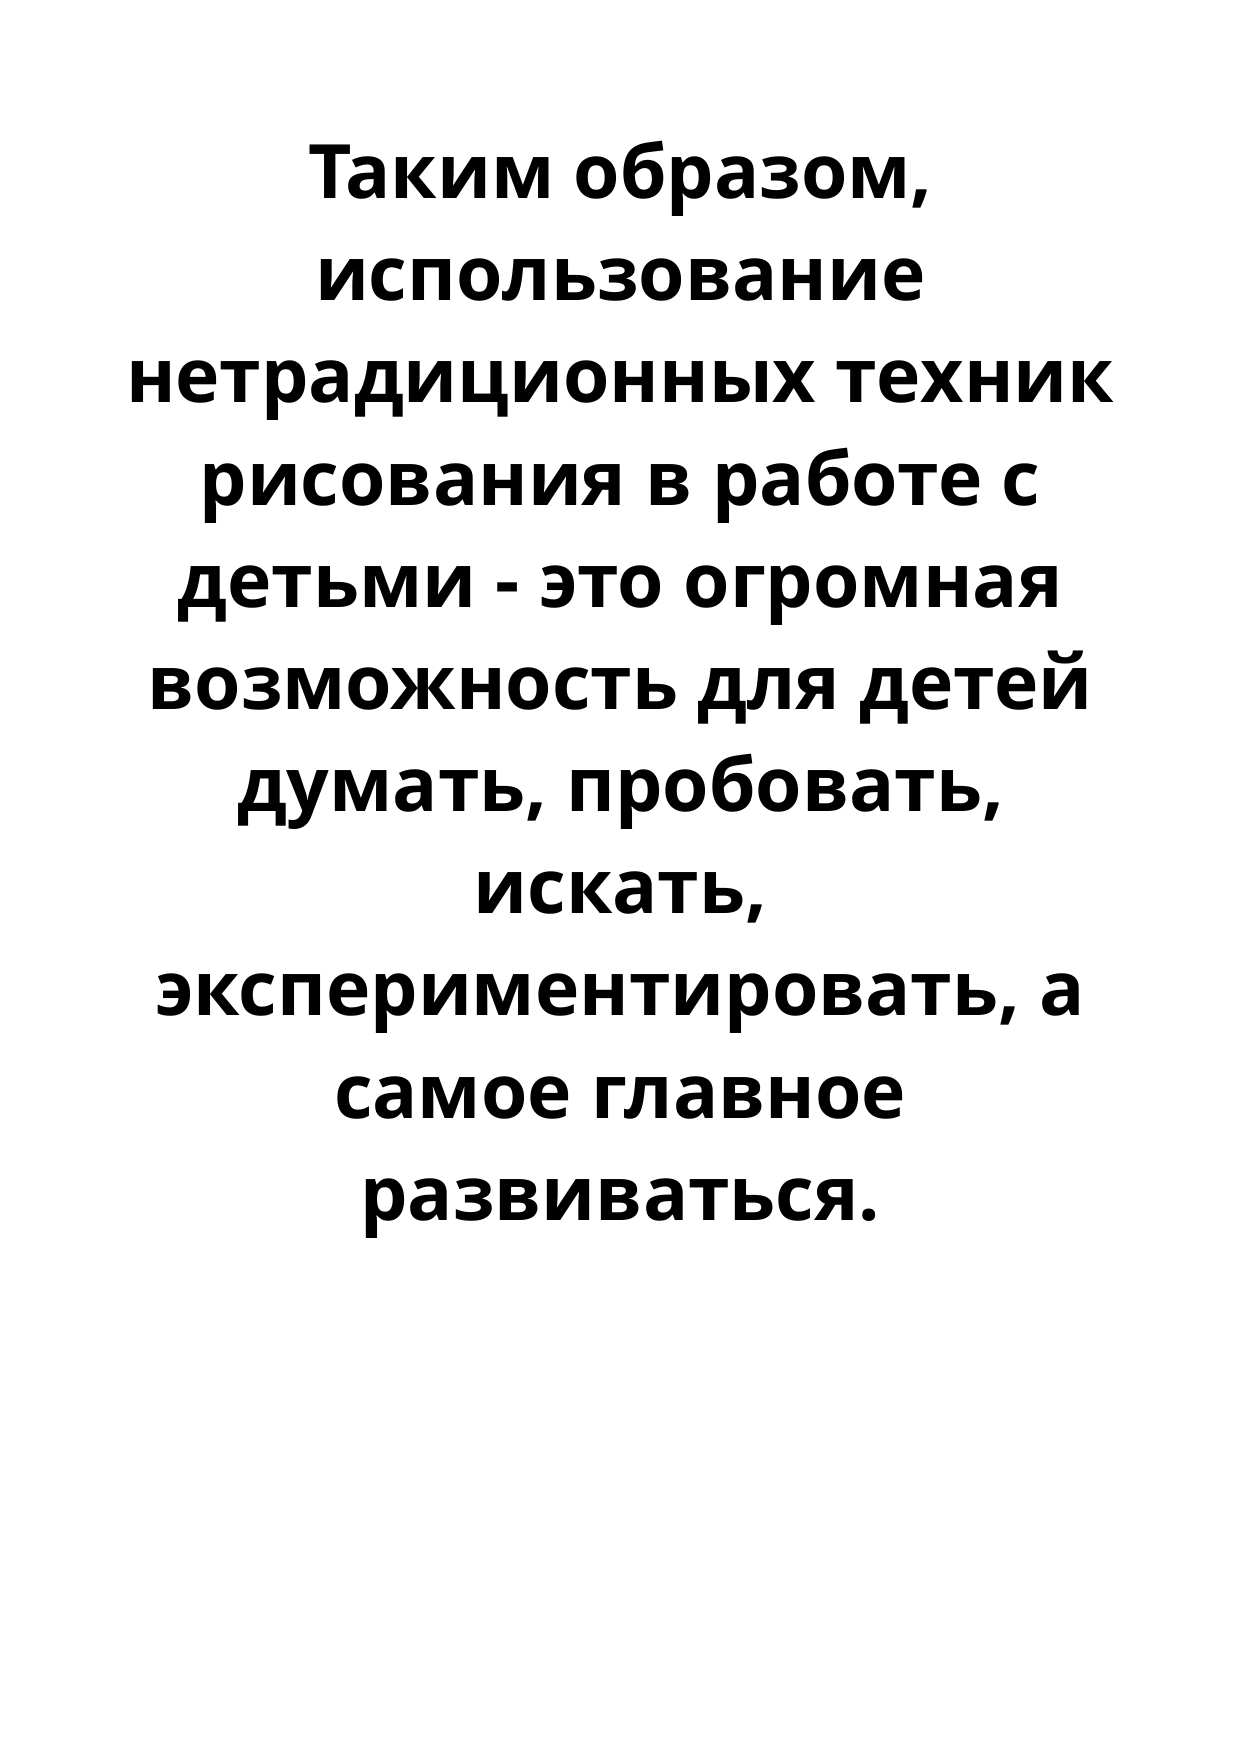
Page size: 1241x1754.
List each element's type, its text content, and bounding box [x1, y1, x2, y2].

text Таким образом, использование нетрадиционных техник рисования в работе с детьми - это огромная возможность для детей думать, пробовать, искать, экспериментировать, а самое главное развиваться. [118, 118, 1122, 1357]
